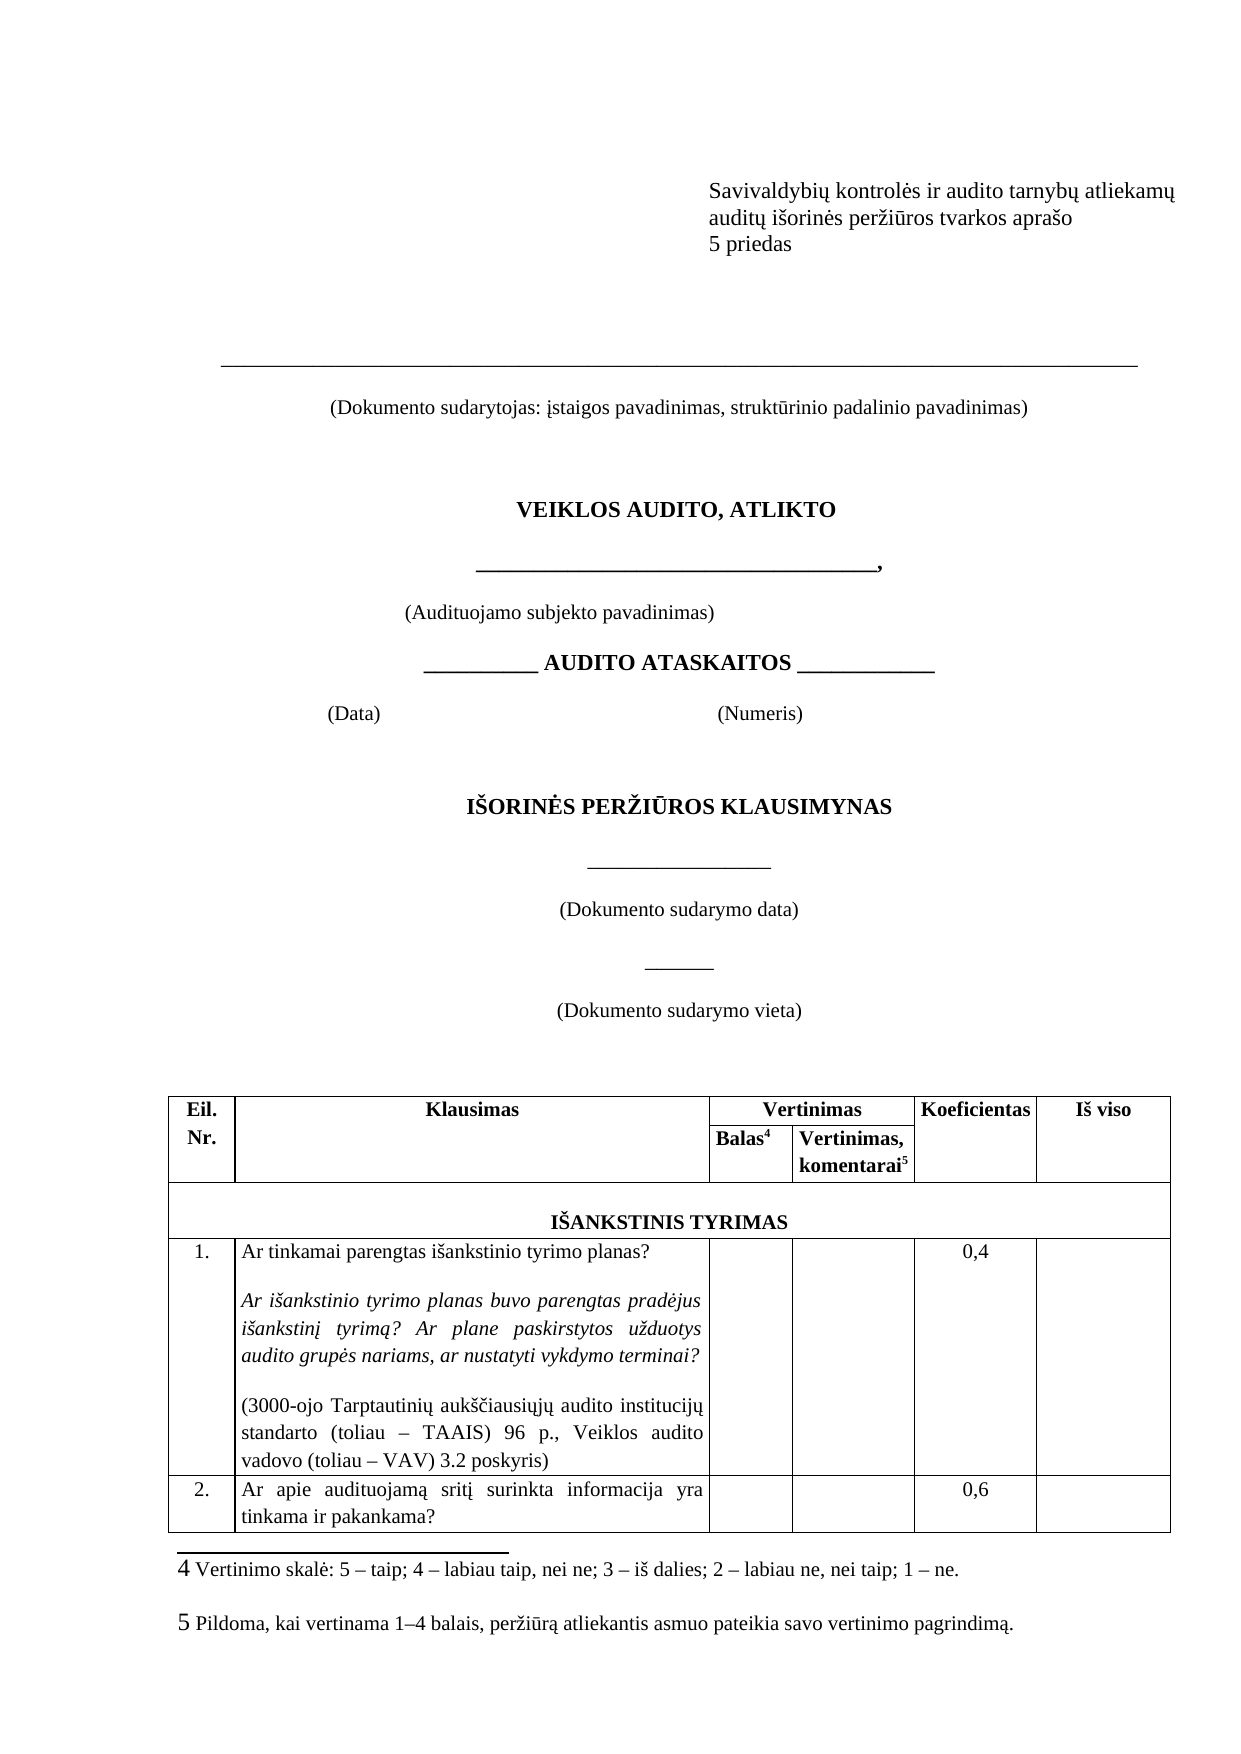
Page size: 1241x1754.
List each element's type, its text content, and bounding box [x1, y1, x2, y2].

text ___________________________________, [177, 548, 1181, 574]
text VEIKLOS AUDITO, ATLIKTO [177, 496, 1181, 522]
table_cell Vertinimas, komentarai [793, 1126, 914, 1182]
table_header Eil. Nr. [169, 1097, 234, 1182]
text Savivaldybių kontrolės ir audito tarnybų atliekamų [177, 177, 1181, 203]
text ________________ [177, 845, 1181, 871]
text __________ AUDITO ATASKAITOS ____________ [177, 649, 1181, 675]
text (Data) (Numeris) [177, 701, 1181, 724]
table_cell 0,6 [915, 1476, 1036, 1532]
table_cell [793, 1476, 914, 1532]
text (Dokumento sudarytojas: įstaigos pavadinimas, struktūrinio padalinio pavadinimas) [177, 395, 1181, 419]
table_header Koeficientas [915, 1097, 1036, 1182]
text ________________________________________________________________________________ [177, 343, 1181, 370]
text ______ [177, 946, 1181, 972]
table_cell [710, 1239, 792, 1475]
text (Audituojamo subjekto pavadinimas) [177, 599, 1181, 624]
text (Dokumento sudarymo data) [177, 897, 1181, 921]
table_cell 2. [169, 1476, 234, 1532]
table_cell [793, 1239, 914, 1475]
text IŠORINĖS PERŽIŪROS KLAUSIMYNAS [177, 793, 1181, 819]
table_cell 1. [169, 1239, 234, 1475]
text auditų išorinės peržiūros tvarkos aprašo [177, 203, 1181, 230]
table_cell IŠANKSTINIS TYRIMAS [169, 1183, 1170, 1238]
table_cell Ar apie audituojamą sritį surinkta informacija yra tinkama ir pakankama? [236, 1476, 709, 1532]
text (Dokumento sudarymo vieta) [177, 998, 1181, 1022]
table_header Iš viso [1037, 1097, 1170, 1182]
table_cell Balas [710, 1126, 792, 1182]
table_header Klausimas [236, 1097, 709, 1182]
table_cell Ar tinkamai parengtas išankstinio tyrimo planas? Ar išankstinio tyrimo planas buvo parengtas pradėjus išankstinį tyrimą? Ar plane paskirstytos užduotys audito grupės nariams, ar nustatyti vykdymo terminai? (3000-ojo Tarptautinių aukščiausiųjų audito institucijų standarto (toliau – TAAIS) 96 p., Veiklos audito vadovo (toliau – VAV) 3.2 poskyris) [236, 1239, 709, 1475]
table_header Vertinimas [710, 1097, 914, 1125]
text 5 priedas [177, 230, 1181, 256]
table_cell [1037, 1476, 1170, 1532]
table_cell [1037, 1239, 1170, 1475]
table_cell [710, 1476, 792, 1532]
table_cell 0,4 [915, 1239, 1036, 1475]
